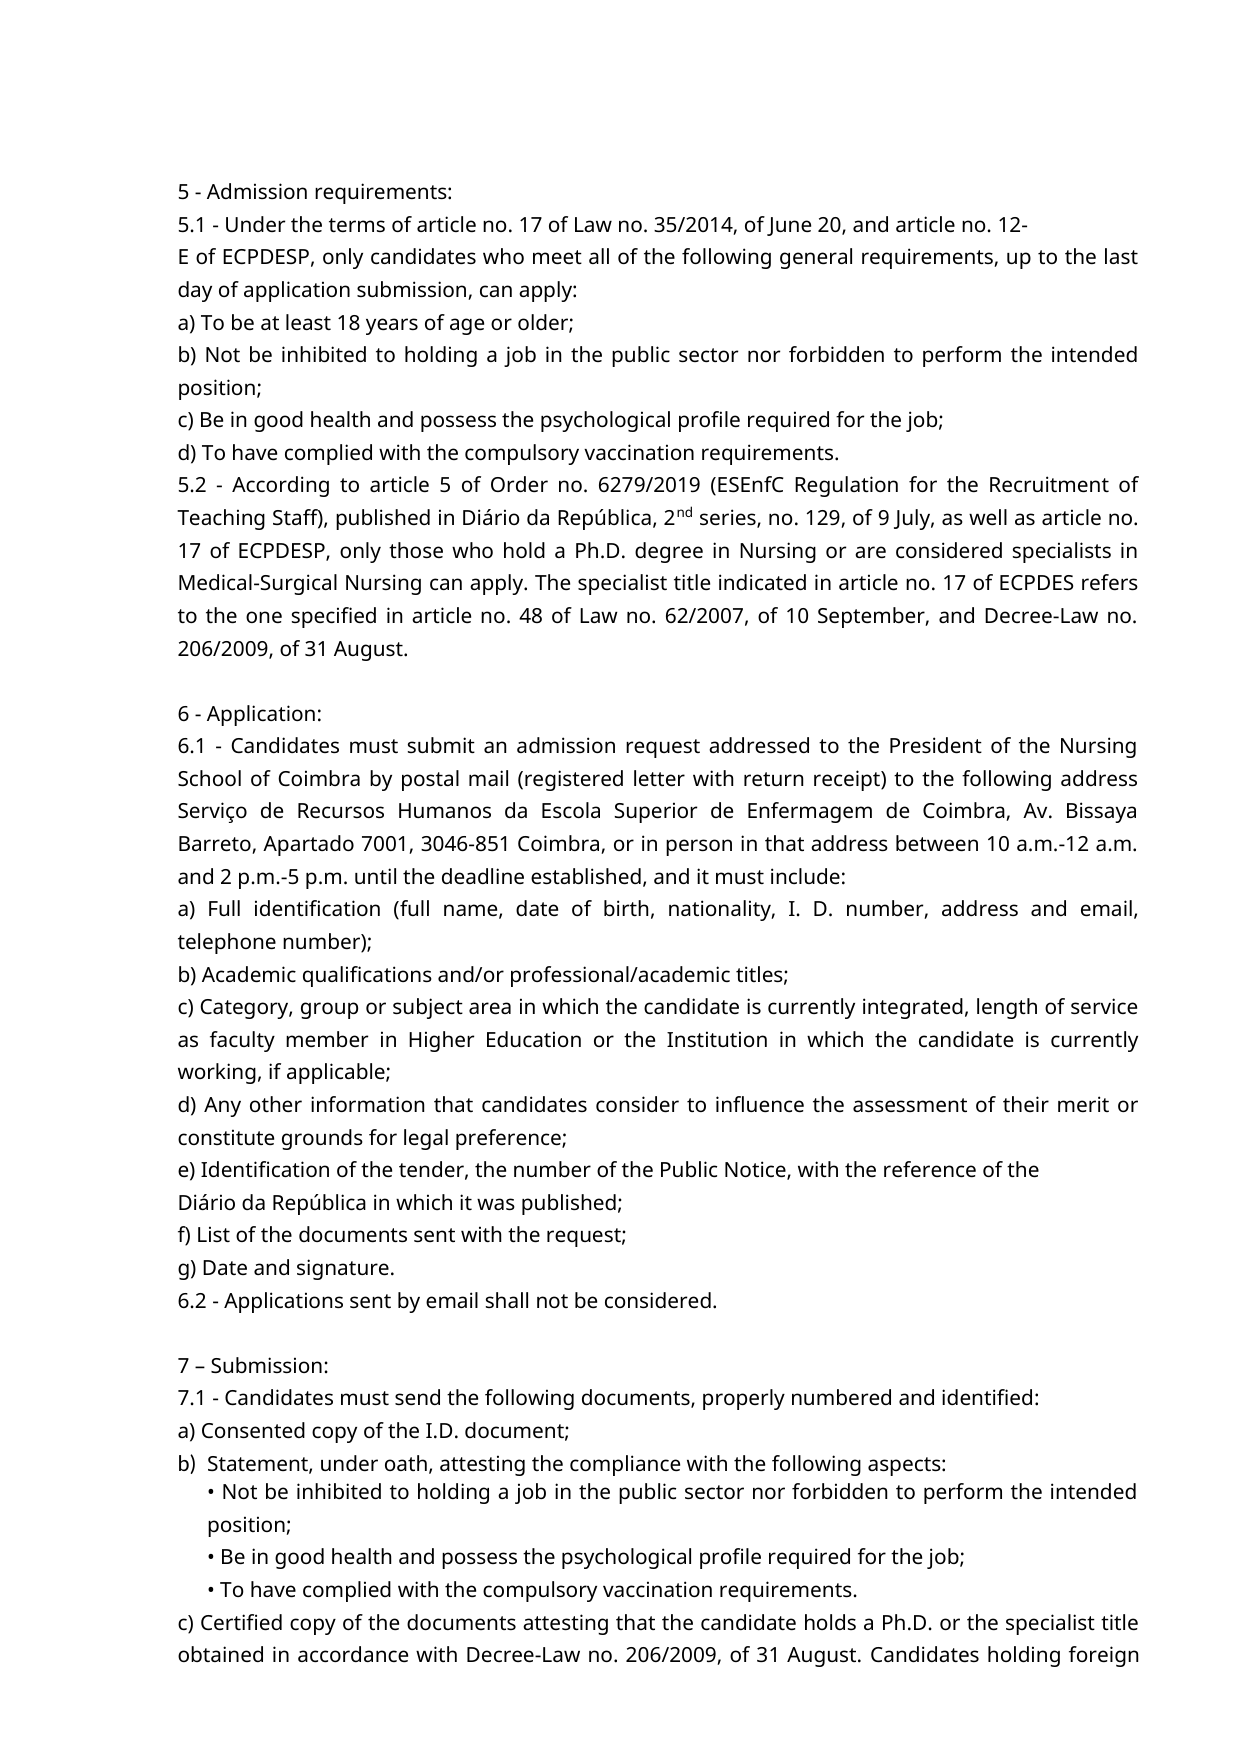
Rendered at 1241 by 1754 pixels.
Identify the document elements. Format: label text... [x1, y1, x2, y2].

text • Be in good health and possess the psychological profile required for the job; [207, 1542, 1140, 1571]
text 5.2 - According to article 5 of Order no. 6279/2019 (ESEnfC Regulation for the Recruitment of Teaching Staff), published in Diário da República, 2nd series, no. 129, of 9 July, as well as article no. 17 of ECPDESP, only those who hold a Ph.D. degree in Nursing or are considered specialists in Medical-Surgical Nursing can apply. The specialist title indicated in article no. 17 of ECPDES refers to the one specified in article no. 48 of Law no. 62/2007, of 10 September, and Decree-Law no. 206/2009, of 31 August. [177, 471, 1140, 662]
text c) Be in good health and possess the psychological profile required for the job; [177, 405, 1140, 434]
text 5 - Admission requirements: [177, 177, 1140, 206]
text • Not be inhibited to holding a job in the public sector nor forbidden to perform the intended position; [207, 1477, 1140, 1538]
text d) Any other information that candidates consider to influence the assessment of their merit or constitute grounds for legal preference; [177, 1090, 1140, 1151]
text Diário da República in which it was published; [177, 1188, 1140, 1216]
text g) Date and signature. [177, 1253, 1140, 1282]
text a) Full identification (full name, date of birth, nationality, I. D. number, address and email, telephone number); [177, 894, 1140, 956]
text c) Certified copy of the documents attesting that the candidate holds a Ph.D. or the specialist title obtained in accordance with Decree-Law no. 206/2009, of 31 August. Candidates holding foreign [177, 1608, 1140, 1669]
text f) List of the documents sent with the request; [177, 1221, 1140, 1249]
text e) Identification of the tender, the number of the Public Notice, with the reference of the [177, 1155, 1140, 1184]
text E of ECPDESP, only candidates who meet all of the following general requirements, up to the last day of application submission, can apply: [177, 242, 1140, 303]
text b) Academic qualifications and/or professional/academic titles; [177, 960, 1140, 988]
text 7 – Submission: [177, 1351, 1140, 1379]
text 7.1 - Candidates must send the following documents, properly numbered and identified: [177, 1383, 1140, 1412]
text c) Category, group or subject area in which the candidate is currently integrated, length of service as faculty member in Higher Education or the Institution in which the candidate is currently working, if applicable; [177, 992, 1140, 1086]
text a) Consented copy of the I.D. document; [177, 1416, 1140, 1444]
text • To have complied with the compulsory vaccination requirements. [207, 1575, 1140, 1603]
text 6.2 - Applications sent by email shall not be considered. [177, 1286, 1140, 1314]
text 6 - Application: [177, 699, 1140, 727]
text a) To be at least 18 years of age or older; [177, 308, 1140, 336]
text b) Not be inhibited to holding a job in the public sector nor forbidden to perform the intended position; [177, 340, 1140, 401]
text 6.1 - Candidates must submit an admission request addressed to the President of the Nursing School of Coimbra by postal mail (registered letter with return receipt) to the following address Serviço de Recursos Humanos da Escola Superior de Enfermagem de Coimbra, Av. Bissaya Barreto, Apartado 7001, 3046-851 Coimbra, or in person in that address between 10 a.m.-12 a.m. and 2 p.m.-5 p.m. until the deadline established, and it must include: [177, 731, 1140, 890]
text d) To have complied with the compulsory vaccination requirements. [177, 438, 1140, 466]
list Statement, under oath, attesting the compliance with the following aspects: [177, 1449, 1140, 1477]
text 5.1 - Under the terms of article no. 17 of Law no. 35/2014, of June 20, and article no. 12- [177, 210, 1140, 238]
